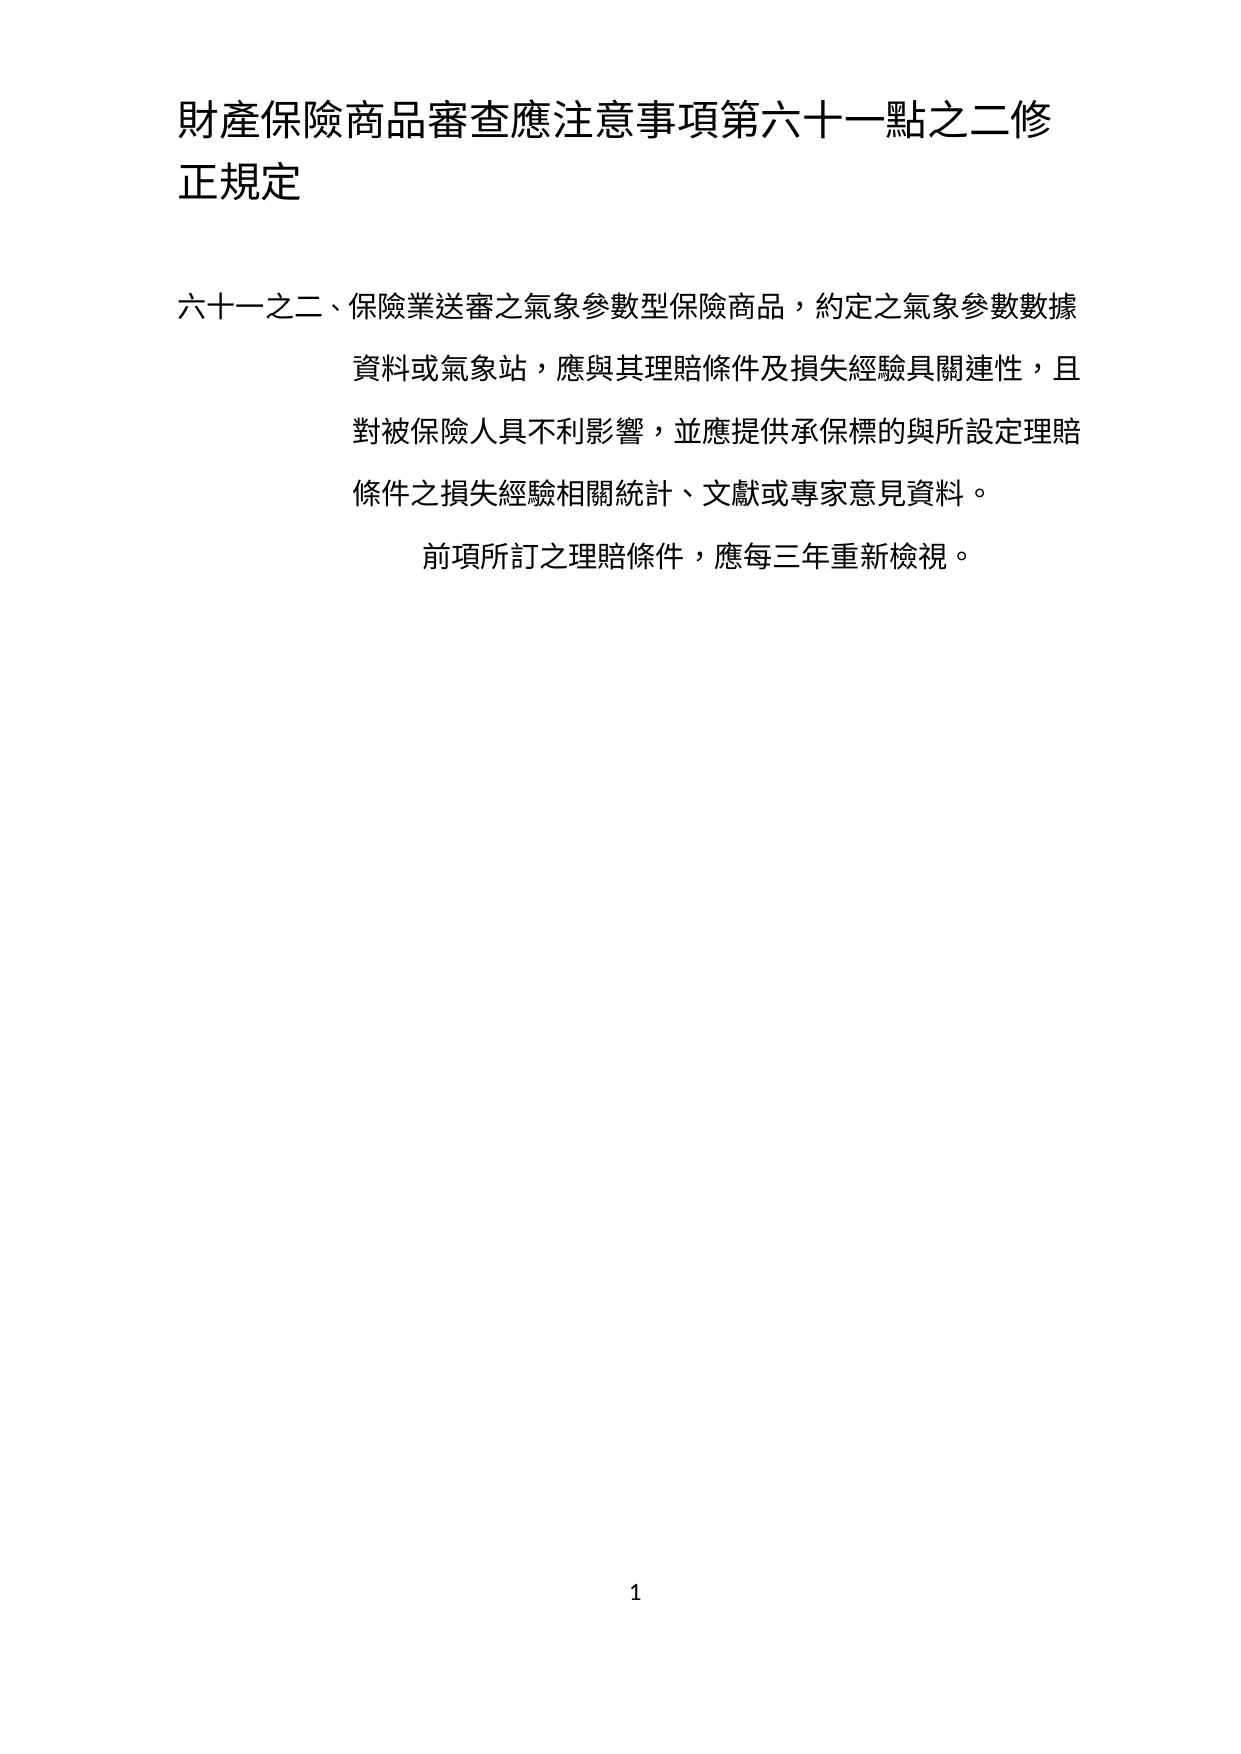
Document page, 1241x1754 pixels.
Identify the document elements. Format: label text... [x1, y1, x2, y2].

text 前項所訂之理賠條件，應每三年重新檢視。 [352, 513, 1092, 575]
text 財產保險商品審查應注意事項第六十一點之二修正規定 [177, 75, 1092, 200]
text 六十一之二、保險業送審之氣象參數型保險商品，約定之氣象參數數據資料或氣象站，應與其理賠條件及損失經驗具關連性，且對被保險人具不利影響，並應提供承保標的與所設定理賠條件之損失經驗相關統計、文獻或專家意見資料。 [177, 263, 1092, 513]
